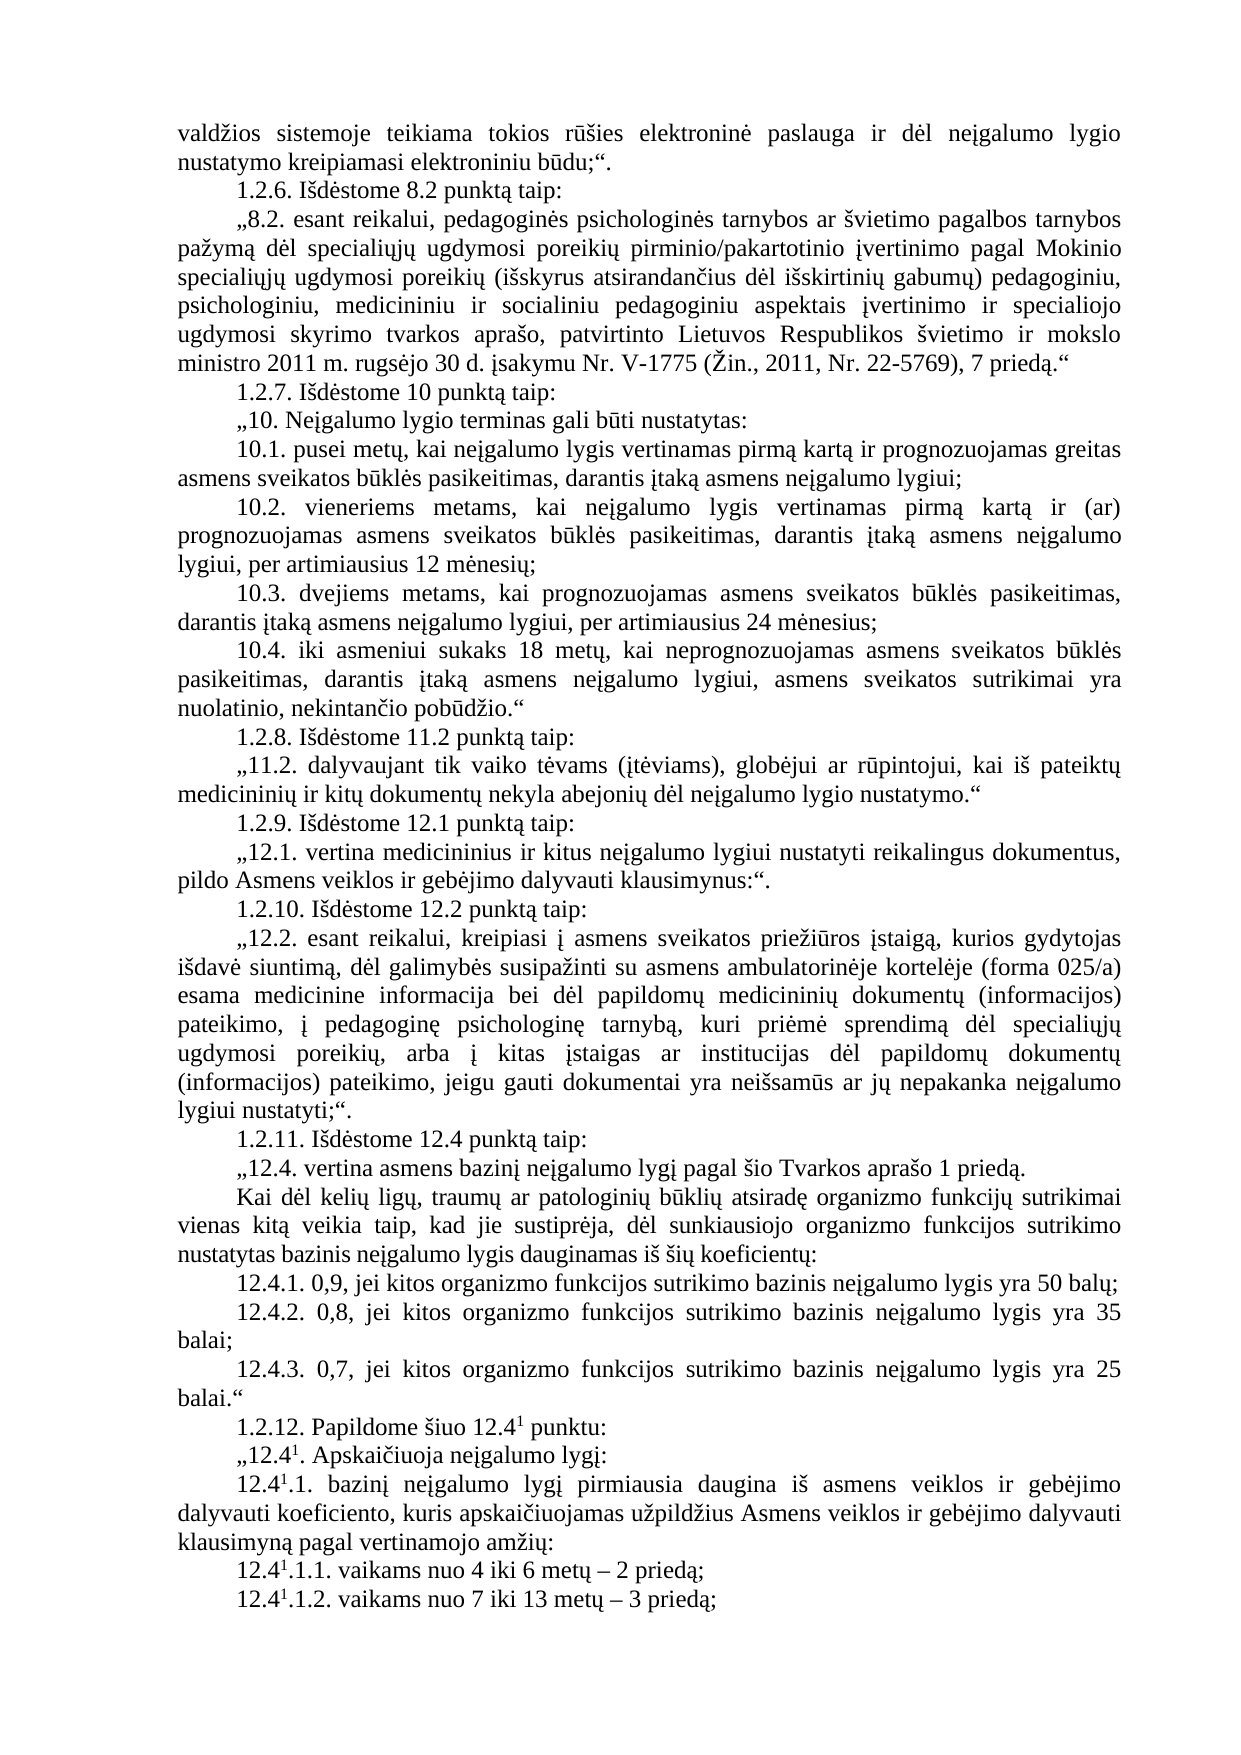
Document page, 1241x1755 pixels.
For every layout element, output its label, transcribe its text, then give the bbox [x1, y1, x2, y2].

text valdžios sistemoje teikiama tokios rūšies elektroninė paslauga ir dėl neįgalumo lygio nustatymo kreipiamasi elektroniniu būdu;“. [177, 118, 1122, 176]
text 1.2.10. Išdėstome 12.2 punktą taip: [177, 894, 1122, 923]
text 1.2.6. Išdėstome 8.2 punktą taip: [177, 176, 1122, 204]
text 12.4.2. 0,8, jei kitos organizmo funkcijos sutrikimo bazinis neįgalumo lygis yra 35 balai; [177, 1297, 1122, 1354]
text 12.4.3. 0,7, jei kitos organizmo funkcijos sutrikimo bazinis neįgalumo lygis yra 25 balai.“ [177, 1354, 1122, 1412]
text 12.41.1.1. vaikams nuo 4 iki 6 metų – 2 priedą; [177, 1556, 1122, 1584]
text „12.4. vertina asmens bazinį neįgalumo lygį pagal šio Tvarkos aprašo 1 priedą. [177, 1153, 1122, 1182]
text 12.41.1.2. vaikams nuo 7 iki 13 metų – 3 priedą; [177, 1584, 1122, 1613]
text „10. Neįgalumo lygio terminas gali būti nustatytas: [177, 406, 1122, 434]
text 10.1. pusei metų, kai neįgalumo lygis vertinamas pirmą kartą ir prognozuojamas greitas asmens sveikatos būklės pasikeitimas, darantis įtaką asmens neįgalumo lygiui; [177, 434, 1122, 492]
text „11.2. dalyvaujant tik vaiko tėvams (įtėviams), globėjui ar rūpintojui, kai iš pateiktų medicininių ir kitų dokumentų nekyla abejonių dėl neįgalumo lygio nustatymo.“ [177, 751, 1122, 808]
text „12.41. Apskaičiuoja neįgalumo lygį: [177, 1441, 1122, 1469]
text „12.2. esant reikalui, kreipiasi į asmens sveikatos priežiūros įstaigą, kurios gydytojas išdavė siuntimą, dėl galimybės susipažinti su asmens ambulatorinėje kortelėje (forma 025/a) esama medicinine informacija bei dėl papildomų medicininių dokumentų (informacijos) pateikimo, į pedagoginę psichologinę tarnybą, kuri priėmė sprendimą dėl specialiųjų ugdymosi poreikių, arba į kitas įstaigas ar institucijas dėl papildomų dokumentų (informacijos) pateikimo, jeigu gauti dokumentai yra neišsamūs ar jų nepakanka neįgalumo lygiui nustatyti;“. [177, 923, 1122, 1124]
text 12.4.1. 0,9, jei kitos organizmo funkcijos sutrikimo bazinis neįgalumo lygis yra 50 balų; [177, 1268, 1122, 1297]
text „8.2. esant reikalui, pedagoginės psichologinės tarnybos ar švietimo pagalbos tarnybos pažymą dėl specialiųjų ugdymosi poreikių pirminio/pakartotinio įvertinimo pagal Mokinio specialiųjų ugdymosi poreikių (išskyrus atsirandančius dėl išskirtinių gabumų) pedagoginiu, psichologiniu, medicininiu ir socialiniu pedagoginiu aspektais įvertinimo ir specialiojo ugdymosi skyrimo tvarkos aprašo, patvirtinto Lietuvos Respublikos švietimo ir mokslo ministro 2011 m. rugsėjo 30 d. įsakymu Nr. V-1775 (Žin., 2011, Nr. 22-5769), 7 priedą.“ [177, 204, 1122, 377]
text 1.2.11. Išdėstome 12.4 punktą taip: [177, 1124, 1122, 1153]
text 1.2.12. Papildome šiuo 12.41 punktu: [177, 1412, 1122, 1441]
text „12.1. vertina medicininius ir kitus neįgalumo lygiui nustatyti reikalingus dokumentus, pildo Asmens veiklos ir gebėjimo dalyvauti klausimynus:“. [177, 837, 1122, 894]
text 1.2.7. Išdėstome 10 punktą taip: [177, 377, 1122, 406]
text 1.2.8. Išdėstome 11.2 punktą taip: [177, 722, 1122, 751]
text 10.3. dvejiems metams, kai prognozuojamas asmens sveikatos būklės pasikeitimas, darantis įtaką asmens neįgalumo lygiui, per artimiausius 24 mėnesius; [177, 578, 1122, 636]
text 10.2. vieneriems metams, kai neįgalumo lygis vertinamas pirmą kartą ir (ar) prognozuojamas asmens sveikatos būklės pasikeitimas, darantis įtaką asmens neįgalumo lygiui, per artimiausius 12 mėnesių; [177, 492, 1122, 578]
text Kai dėl kelių ligų, traumų ar patologinių būklių atsiradę organizmo funkcijų sutrikimai vienas kitą veikia taip, kad jie sustiprėja, dėl sunkiausiojo organizmo funkcijos sutrikimo nustatytas bazinis neįgalumo lygis dauginamas iš šių koeficientų: [177, 1182, 1122, 1268]
text 10.4. iki asmeniui sukaks 18 metų, kai neprognozuojamas asmens sveikatos būklės pasikeitimas, darantis įtaką asmens neįgalumo lygiui, asmens sveikatos sutrikimai yra nuolatinio, nekintančio pobūdžio.“ [177, 636, 1122, 722]
text 1.2.9. Išdėstome 12.1 punktą taip: [177, 808, 1122, 837]
text 12.41.1. bazinį neįgalumo lygį pirmiausia daugina iš asmens veiklos ir gebėjimo dalyvauti koeficiento, kuris apskaičiuojamas užpildžius Asmens veiklos ir gebėjimo dalyvauti klausimyną pagal vertinamojo amžių: [177, 1469, 1122, 1556]
